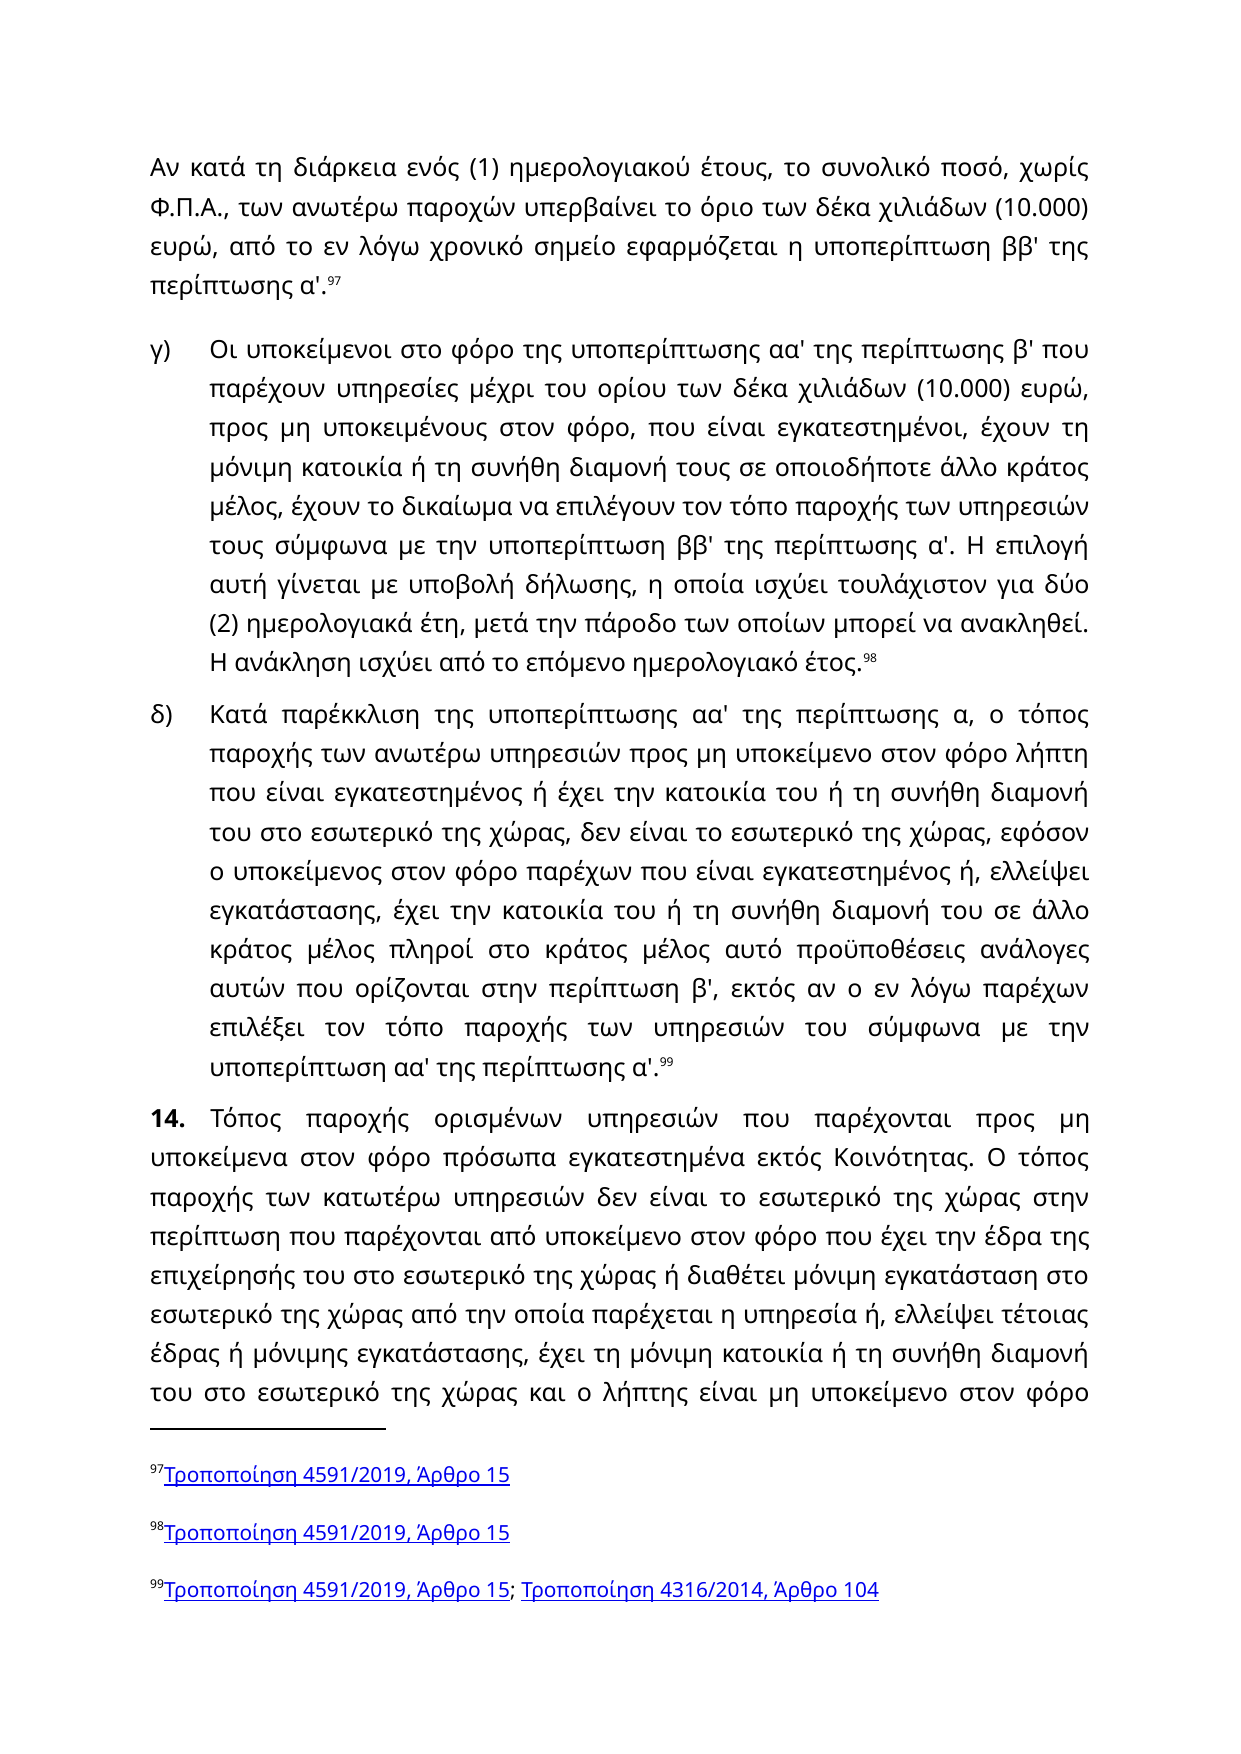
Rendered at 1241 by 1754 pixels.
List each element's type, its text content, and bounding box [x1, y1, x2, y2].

text Τροποποίηση 4591/2019, Άρθρο 15 [150, 1460, 1090, 1489]
text Αν κατά τη διάρκεια ενός (1) ημερολογιακού έτους, το συνολικό ποσό, χωρίς Φ.Π.Α., των ανωτέρω παροχών υπερβαίνει το όριο των δέκα χιλιάδων (10.000) ευρώ, από το εν λόγω χρονικό σημείο εφαρμόζεται η υποπερίπτωση ββ' της περίπτωσης α'. [150, 150, 1090, 302]
text Τροποποίηση 4591/2019, Άρθρο 15; Τροποποίηση 4316/2014, Άρθρο 104 [150, 1576, 1090, 1604]
list γ) Οι υποκείμενοι στο φόρο της υποπερίπτωσης αα' της περίπτωσης β' που παρέχουν υπηρεσίες μέχρι του ορίου των δέκα χιλιάδων (10.000) ευρώ, προς μη υποκειμένους στον φόρο, που είναι εγκατεστημένοι, έχουν τη μόνιμη κατοικία ή τη συνήθη διαμονή τους σε οποιοδήποτε άλλο κράτος μέλος, έχουν το δικαίωμα να επιλέγουν τον τόπο παροχής των υπηρεσιών τους σύμφωνα με την υποπερίπτωση ββ' της περίπτωσης α'. Η επιλογή αυτή γίνεται με υποβολή δήλωσης, η οποία ισχύει τουλάχιστον για δύο (2) ημερολογιακά έτη, μετά την πάροδο των οποίων μπορεί να ανακληθεί. Η ανάκληση ισχύει από το επόμενο ημερολογιακό έτος. [150, 332, 1090, 679]
list δ) Κατά παρέκκλιση της υποπερίπτωσης αα' της περίπτωσης α, ο τόπος παροχής των ανωτέρω υπηρεσιών προς μη υποκείμενο στον φόρο λήπτη που είναι εγκατεστημένος ή έχει την κατοικία του ή τη συνήθη διαμονή του στο εσωτερικό της χώρας, δεν είναι το εσωτερικό της χώρας, εφόσον ο υποκείμενος στον φόρο παρέχων που είναι εγκατεστημένος ή, ελλείψει εγκατάστασης, έχει την κατοικία του ή τη συνήθη διαμονή του σε άλλο κράτος μέλος πληροί στο κράτος μέλος αυτό προϋποθέσεις ανάλογες αυτών που ορίζονται στην περίπτωση β', εκτός αν ο εν λόγω παρέχων επιλέξει τον τόπο παροχής των υπηρεσιών του σύμφωνα με την υποπερίπτωση αα' της περίπτωσης α'. [150, 697, 1090, 1083]
text Τροποποίηση 4591/2019, Άρθρο 15 [150, 1518, 1090, 1546]
text 14. Τόπος παροχής ορισμένων υπηρεσιών που πα­ρέχονται προς μη υποκείμενα στον φόρο πρόσωπα εγκατεστημένα εκτός Κοινότητας. Ο τόπος παροχής των κατωτέρω υπηρεσιών δεν είναι το εσωτερικό της χώρας στην περίπτωση που παρέχο­νται από υποκείμενο στον φόρο που έχει την έδρα της επιχείρησής του στο εσωτερικό της χώρας ή διαθέτει μόνιμη εγκατάσταση στο εσωτερικό της χώρας από την οποία παρέχεται η υπηρεσία ή, ελλείψει τέτοιας έδρας ή μόνιμης εγκατάστασης, έχει τη μόνιμη κατοικία ή τη συνήθη διαμονή του στο εσωτερικό της χώρας και ο λήπτης είναι μη υποκείμενο στον φόρο [150, 1101, 1090, 1409]
